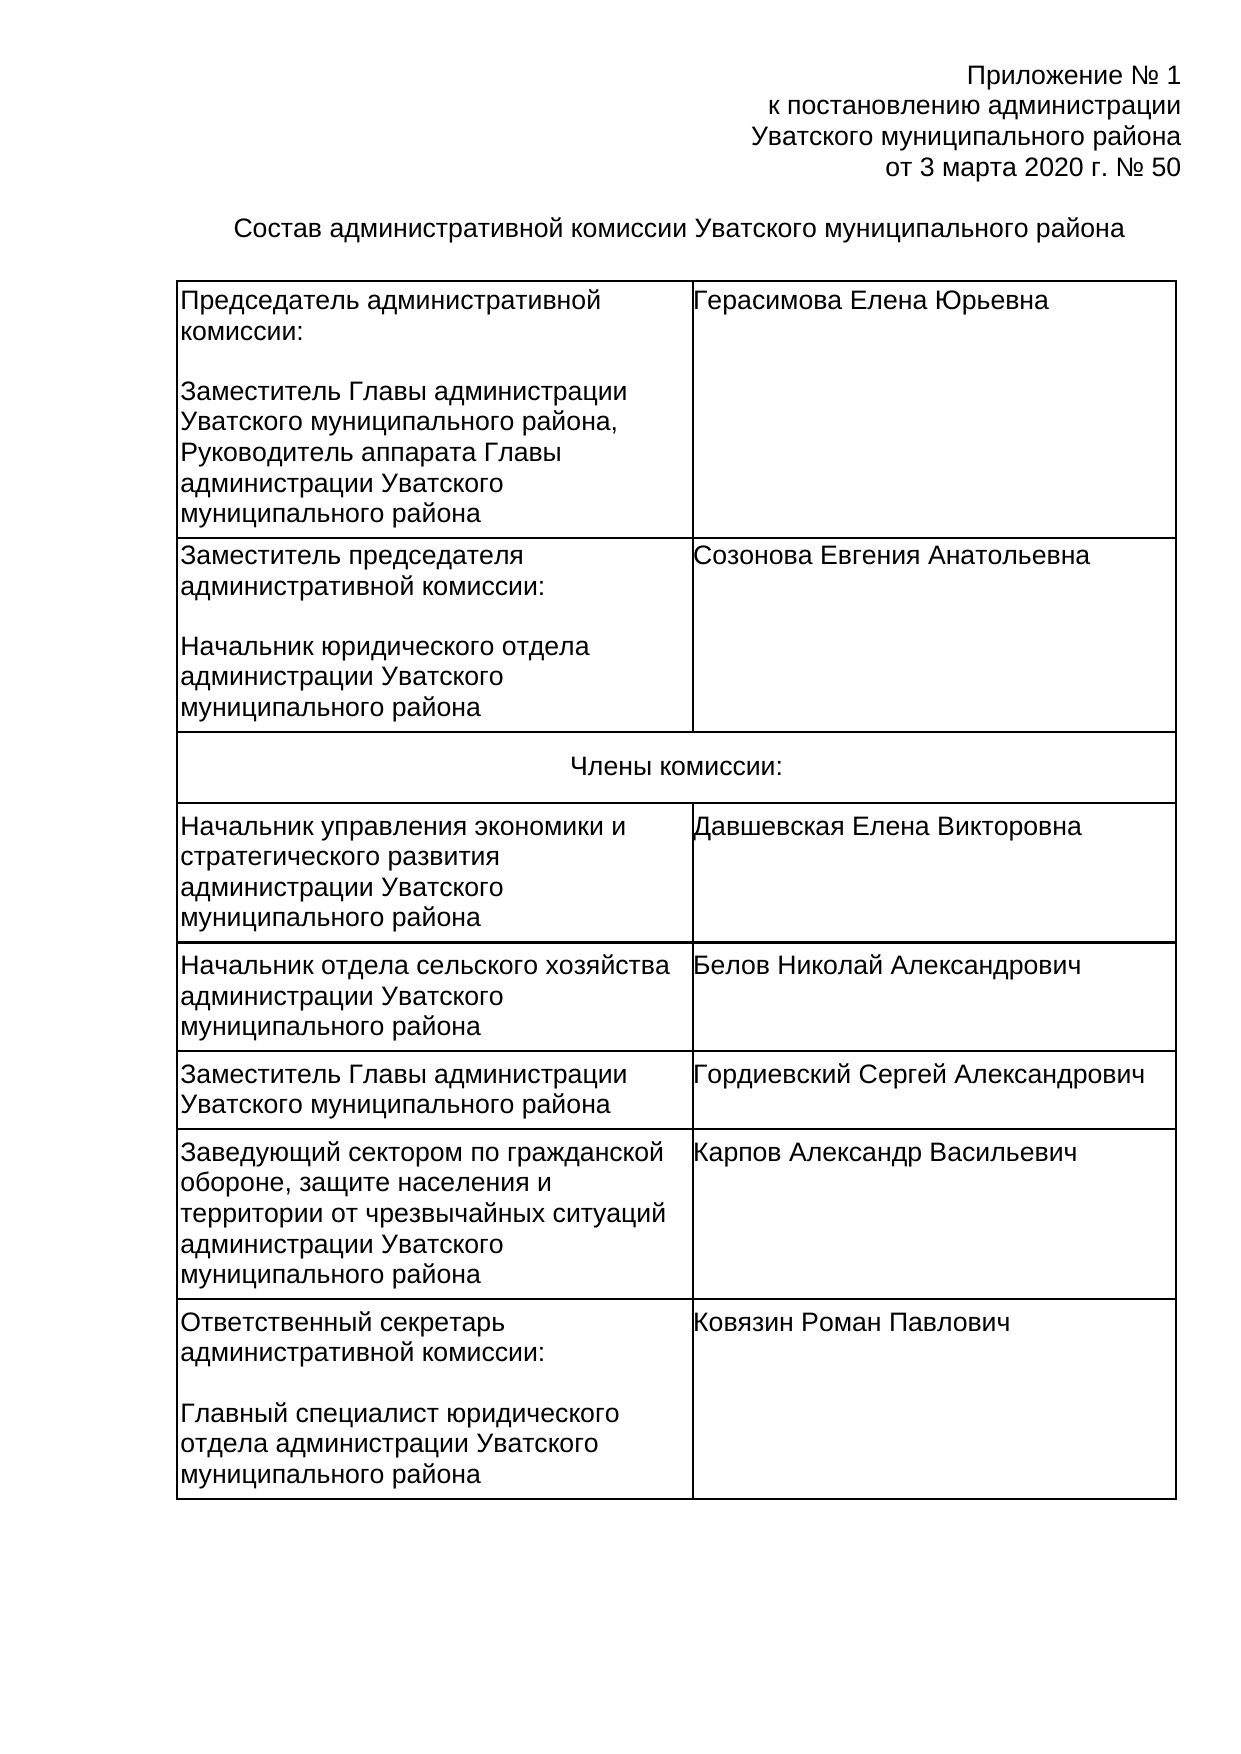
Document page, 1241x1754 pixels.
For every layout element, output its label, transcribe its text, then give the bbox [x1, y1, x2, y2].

table_cell Давшевская Елена Викторовна [694, 804, 1175, 941]
text от 3 марта 2020 г. № 50 [697, 151, 1181, 182]
table_cell Начальник отдела сельского хозяйства администрации Уватского муниципального района [178, 944, 692, 1050]
table_cell Карпов Александр Васильевич [694, 1130, 1175, 1298]
table_cell Белов Николай Александрович [694, 944, 1175, 1050]
table_cell Члены комиссии: [178, 733, 1175, 802]
table_cell Созонова Евгения Анатольевна [694, 539, 1175, 731]
table_cell Ковязин Роман Павлович [694, 1300, 1175, 1498]
table_cell Заместитель Главы администрации Уватского муниципального района [178, 1052, 692, 1128]
table_cell Гордиевский Сергей Александрович [694, 1052, 1175, 1128]
table_cell Заведующий сектором по гражданской обороне, защите населения и территории от чрезвычайных ситуаций администрации Уватского муниципального района [178, 1130, 692, 1298]
text Состав административной комиссии Уватского муниципального района [177, 212, 1181, 243]
text Уватского муниципального района [177, 120, 1181, 151]
table_header Председатель административной комиссии: Заместитель Главы администрации Уватского муниципального района, Руководитель аппарата Главы администрации Уватского муниципального района [178, 282, 692, 537]
table_cell Ответственный секретарь административной комиссии: Главный специалист юридического отдела администрации Уватского муниципального района [178, 1300, 692, 1498]
text Приложение № 1 [177, 59, 1181, 90]
text к постановлению администрации [177, 90, 1181, 120]
table_cell Начальник управления экономики и стратегического развития администрации Уватского муниципального района [178, 804, 692, 941]
table_header Герасимова Елена Юрьевна [694, 282, 1175, 537]
table_cell Заместитель председателя административной комиссии: Начальник юридического отдела администрации Уватского муниципального района [178, 539, 692, 731]
